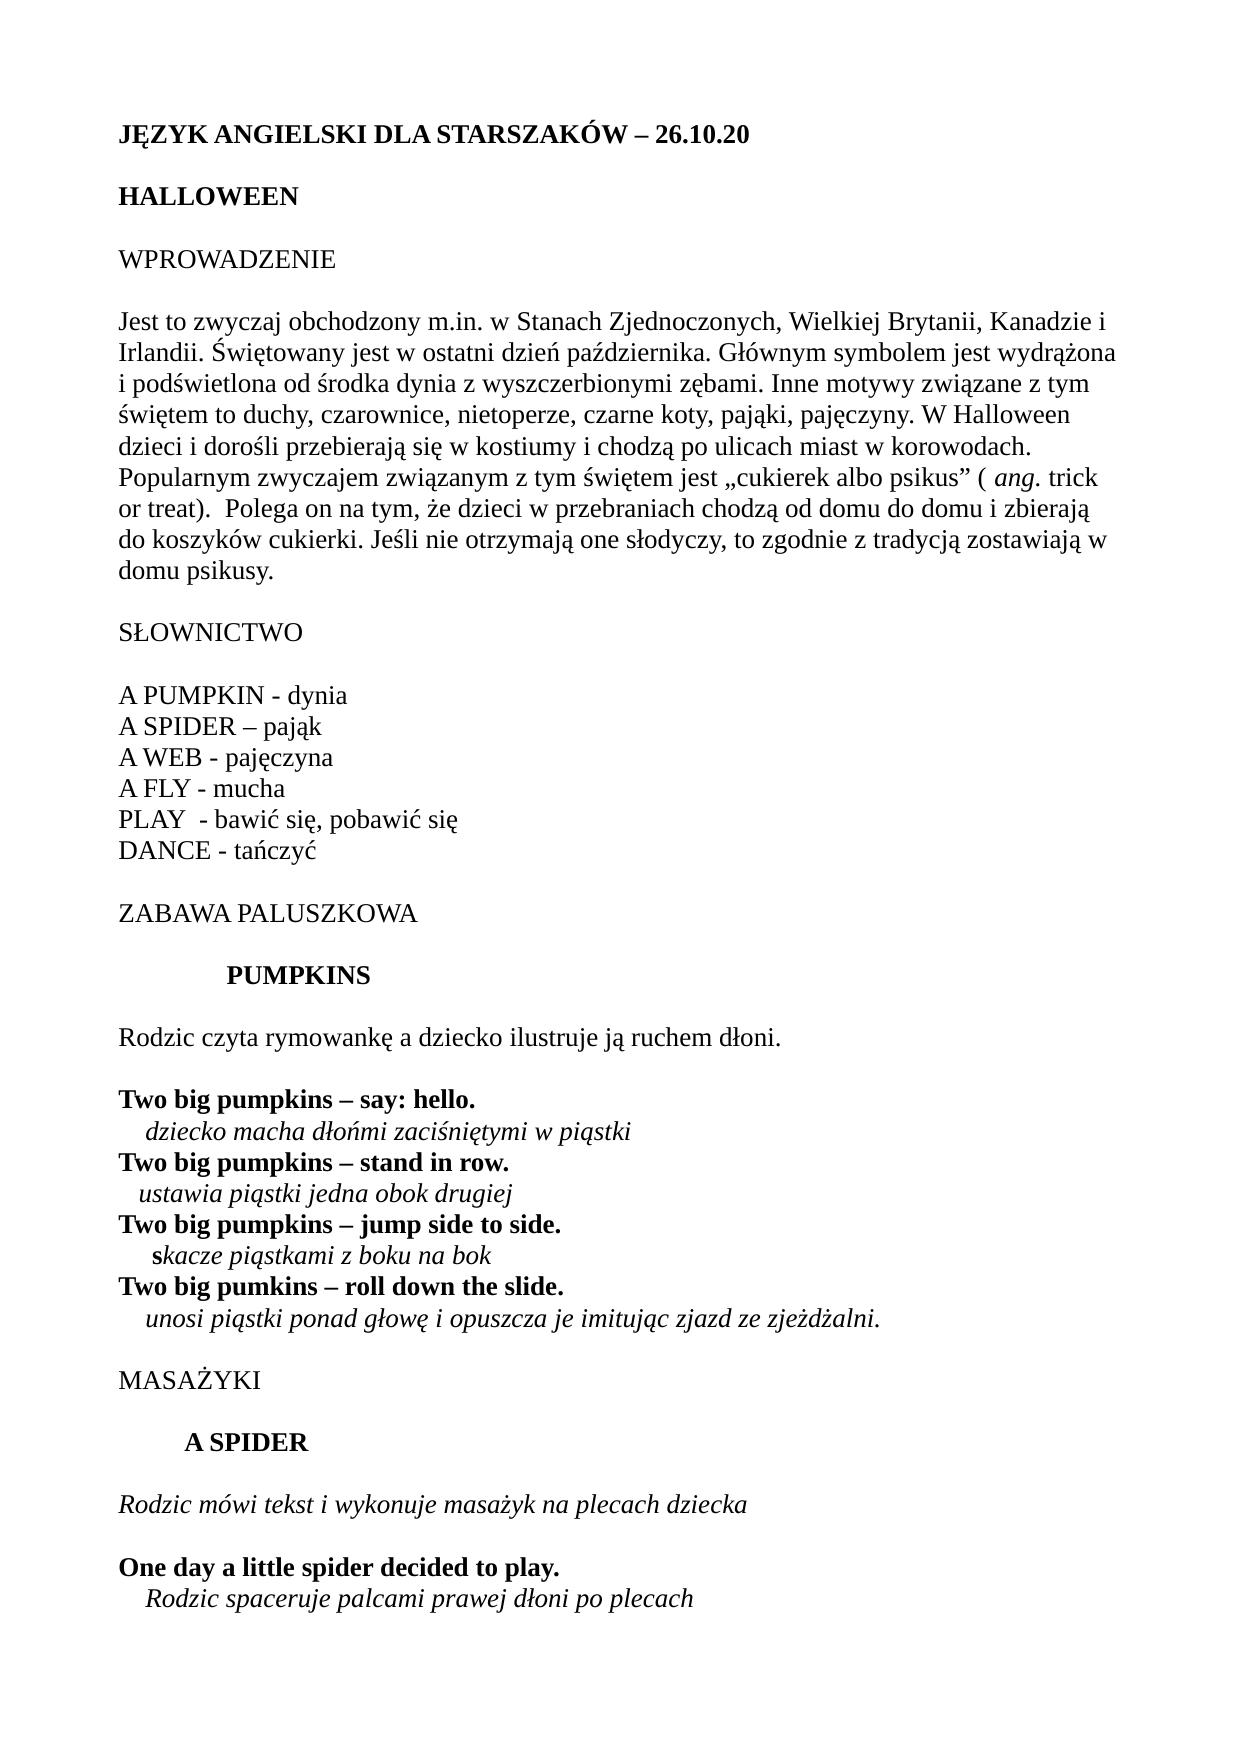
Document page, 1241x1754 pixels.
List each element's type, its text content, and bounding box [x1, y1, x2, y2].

text ustawia piąstki jedna obok drugiej [118, 1177, 1122, 1208]
text skacze piąstkami z boku na bok [118, 1239, 1122, 1271]
text HALLOWEEN [118, 180, 1122, 212]
text A WEB - pajęczyna [118, 741, 1122, 772]
text Rodzic czyta rymowankę a dziecko ilustruje ją ruchem dłoni. [118, 1021, 1122, 1052]
text PUMPKINS [118, 959, 1122, 990]
text Two big pumpkins – say: hello. [118, 1084, 1122, 1115]
text Jest to zwyczaj obchodzony m.in. w Stanach Zjednoczonych, Wielkiej Brytanii, Kanadzie i Irlandii. Świętowany jest w ostatni dzień października. Głównym symbolem jest wydrążona i podświetlona od środka dynia z wyszczerbionymi zębami. Inne motywy związane z tym świętem to duchy, czarownice, nietoperze, czarne koty, pająki, pajęczyny. W Halloween dzieci i dorośli przebierają się w kostiumy i chodzą po ulicach miast w korowodach. Popularnym zwyczajem związanym z tym świętem jest „cukierek albo psikus” ( ang. trick or treat). Polega on na tym, że dzieci w przebraniach chodzą od domu do domu i zbierają do koszyków cukierki. Jeśli nie otrzymają one słodyczy, to zgodnie z tradycją zostawiają w domu psikusy. [118, 305, 1122, 585]
text SŁOWNICTWO [118, 616, 1122, 648]
text ZABAWA PALUSZKOWA [118, 897, 1122, 928]
text Two big pumpkins – stand in row. [118, 1146, 1122, 1177]
text A FLY - mucha [118, 772, 1122, 803]
text A PUMPKIN - dynia [118, 679, 1122, 710]
text Two big pumpkins – jump side to side. [118, 1208, 1122, 1239]
text dziecko macha dłońmi zaciśniętymi w piąstki [118, 1115, 1122, 1146]
text DANCE - tańczyć [118, 834, 1122, 866]
text Rodzic mówi tekst i wykonuje masażyk na plecach dziecka [118, 1488, 1122, 1520]
text Two big pumkins – roll down the slide. [118, 1271, 1122, 1302]
text unosi piąstki ponad głowę i opuszcza je imitując zjazd ze zjeżdżalni. [118, 1302, 1122, 1333]
text Rodzic spaceruje palcami prawej dłoni po plecach [118, 1582, 1122, 1613]
text PLAY - bawić się, pobawić się [118, 803, 1122, 834]
text A SPIDER – pająk [118, 710, 1122, 741]
text JĘZYK ANGIELSKI DLA STARSZAKÓW – 26.10.20 [118, 118, 1122, 149]
text A SPIDER [118, 1426, 1122, 1457]
text WPROWADZENIE [118, 243, 1122, 274]
text One day a little spider decided to play. [118, 1551, 1122, 1582]
text MASAŻYKI [118, 1364, 1122, 1395]
